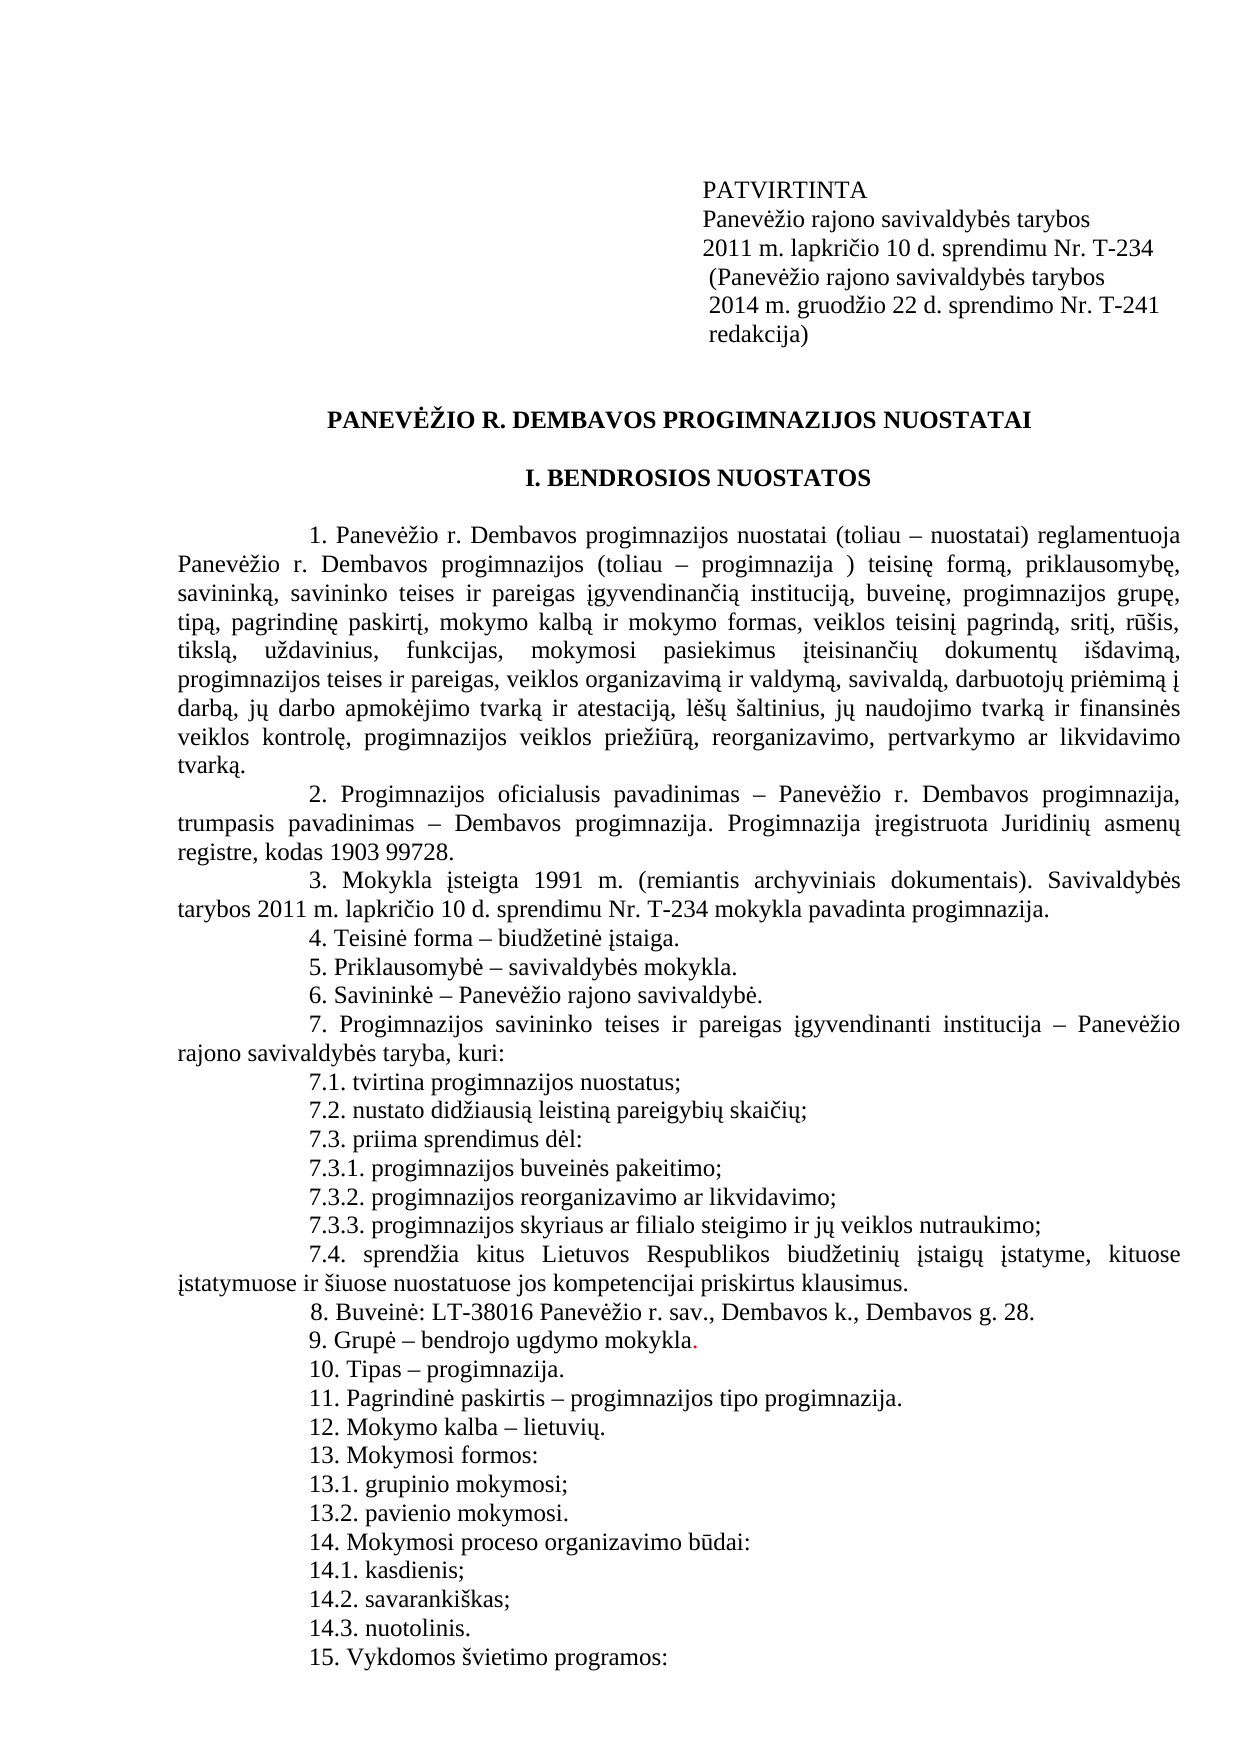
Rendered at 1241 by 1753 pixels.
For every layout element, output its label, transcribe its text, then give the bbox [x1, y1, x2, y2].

text 7.3.3. progimnazijos skyriaus ar filialo steigimo ir jų veiklos nutraukimo; [177, 1211, 1181, 1239]
text 2014 m. gruodžio 22 d. sprendimo Nr. T-241 [177, 291, 1181, 319]
text I. BENDROSIOS NUOSTATOS [215, 463, 1181, 492]
text Panevėžio rajono savivaldybės tarybos [177, 204, 1181, 233]
text 7.4. sprendžia kitus Lietuvos Respublikos biudžetinių įstaigų įstatyme, kituose įstatymuose ir šiuose nuostatuose jos kompetencijai priskirtus klausimus. [177, 1239, 1181, 1297]
text 15. Vykdomos švietimo programos: [177, 1642, 1181, 1671]
text 10. Tipas – progimnazija. [177, 1354, 1181, 1383]
text 2011 m. lapkričio 10 d. sprendimu Nr. T-234 [177, 233, 1181, 262]
text 5. Priklausomybė – savivaldybės mokykla. [177, 952, 1181, 981]
text 1. Panevėžio r. Dembavos progimnazijos nuostatai (toliau – nuostatai) reglamentuoja Panevėžio r. Dembavos progimnazijos (toliau – progimnazija ) teisinę formą, priklausomybę, savininką, savininko teises ir pareigas įgyvendinančią instituciją, buveinę, progimnazijos grupę, tipą, pagrindinę paskirtį, mokymo kalbą ir mokymo formas, veiklos teisinį pagrindą, sritį, rūšis, tikslą, uždavinius, funkcijas, mokymosi pasiekimus įteisinančių dokumentų išdavimą, progimnazijos teises ir pareigas, veiklos organizavimą ir valdymą, savivaldą, darbuotojų priėmimą į darbą, jų darbo apmokėjimo tvarką ir atestaciją, lėšų šaltinius, jų naudojimo tvarką ir finansinės veiklos kontrolę, progimnazijos veiklos priežiūrą, reorganizavimo, pertvarkymo ar likvidavimo tvarką. [177, 521, 1181, 779]
text 11. Pagrindinė paskirtis – progimnazijos tipo progimnazija. [177, 1383, 1181, 1412]
text PATVIRTINTA [177, 176, 1181, 204]
text (Panevėžio rajono savivaldybės tarybos [177, 262, 1181, 291]
text 14.2. savarankiškas; [177, 1584, 1181, 1613]
text 14.1. kasdienis; [177, 1556, 1181, 1584]
text 6. Savininkė – Panevėžio rajono savivaldybė. [177, 981, 1181, 1009]
text 4. Teisinė forma – biudžetinė įstaiga. [177, 923, 1181, 952]
text 7. Progimnazijos savininko teises ir pareigas įgyvendinanti institucija – Panevėžio rajono savivaldybės taryba, kuri: [177, 1009, 1181, 1067]
text 14.3. nuotolinis. [177, 1613, 1181, 1642]
text 2. Progimnazijos oficialusis pavadinimas – Panevėžio r. Dembavos progimnazija, trumpasis pavadinimas – Dembavos progimnazija. Progimnazija įregistruota Juridinių asmenų registre, kodas 1903 99728. [177, 779, 1181, 866]
text 12. Mokymo kalba – lietuvių. [177, 1412, 1181, 1441]
text 13. Mokymosi formos: [177, 1441, 1181, 1469]
text 7.2. nustato didžiausią leistiną pareigybių skaičių; [308, 1096, 1181, 1124]
text 7.3.1. progimnazijos buveinės pakeitimo; [177, 1153, 1181, 1182]
text PANEVĖŽIO R. DEMBAVOS PROGIMNAZIJOS NUOSTATAI [177, 406, 1181, 434]
text redakcija) [177, 319, 1181, 348]
text 3. Mokykla įsteigta 1991 m. (remiantis archyviniais dokumentais). Savivaldybės tarybos 2011 m. lapkričio 10 d. sprendimu Nr. T-234 mokykla pavadinta progimnazija. [177, 866, 1181, 923]
text 14. Mokymosi proceso organizavimo būdai: [177, 1527, 1181, 1556]
text 9. Grupė – bendrojo ugdymo mokykla. [177, 1326, 1181, 1354]
text 8. Buveinė: LT-38016 Panevėžio r. sav., Dembavos k., Dembavos g. 28. [177, 1297, 1181, 1326]
text 7.3.2. progimnazijos reorganizavimo ar likvidavimo; [177, 1182, 1181, 1211]
text 13.2. pavienio mokymosi. [177, 1498, 1181, 1527]
text 7.1. tvirtina progimnazijos nuostatus; [308, 1067, 1181, 1096]
text 13.1. grupinio mokymosi; [177, 1469, 1181, 1498]
text 7.3. priima sprendimus dėl: [308, 1124, 1181, 1153]
